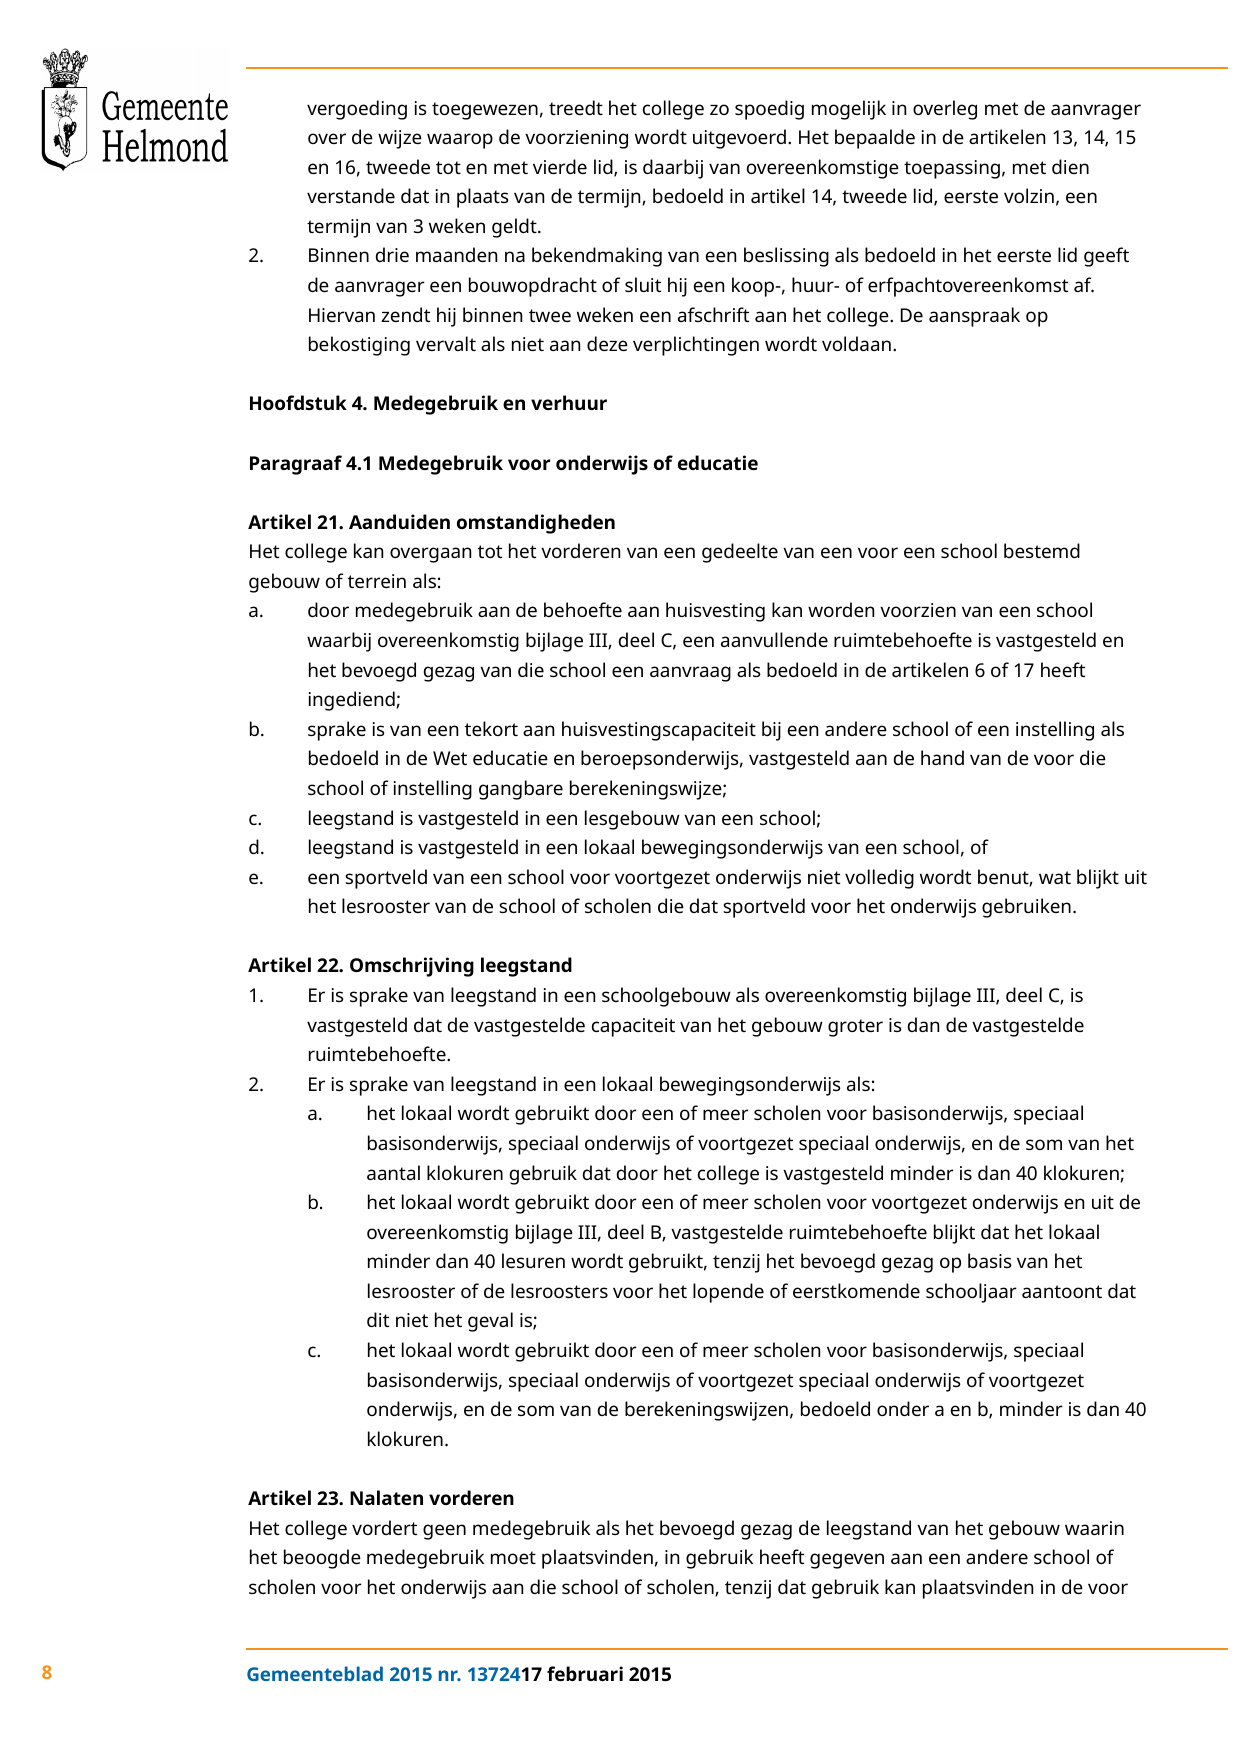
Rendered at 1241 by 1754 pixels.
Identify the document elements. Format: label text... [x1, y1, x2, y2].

list het lokaal wordt gebruikt door een of meer scholen voor basisonderwijs, speciaal basisonderwijs, speciaal onderwijs of voortgezet speciaal onderwijs of voortgezet onderwijs, en de som van de berekeningswijzen, bedoeld onder a en b, minder is dan 40 klokuren. [307, 1337, 1152, 1452]
text Artikel 23. Nalaten vorderen [248, 1485, 1152, 1511]
list leegstand is vastgesteld in een lokaal bewegingsonderwijs van een school, of [248, 834, 1152, 860]
text Artikel 22. Omschrijving leegstand [248, 953, 1152, 978]
list sprake is van een tekort aan huisvestingscapaciteit bij een andere school of een instelling als bedoeld in de Wet educatie en beroepsonderwijs, vastgesteld aan de hand van de voor die school of instelling gangbare berekeningswijze; [248, 716, 1152, 801]
list het lokaal wordt gebruikt door een of meer scholen voor basisonderwijs, speciaal basisonderwijs, speciaal onderwijs of voortgezet speciaal onderwijs, en de som van het aantal klokuren gebruik dat door het college is vastgesteld minder is dan 40 klokuren; [307, 1101, 1152, 1186]
list Er is sprake van leegstand in een lokaal bewegingsonderwijs als: [248, 1071, 1152, 1097]
list leegstand is vastgesteld in een lesgebouw van een school; [248, 805, 1152, 831]
picture [41, 47, 231, 172]
text Artikel 21. Aanduiden omstandigheden [248, 509, 1152, 535]
text Paragraaf 4.1 Medegebruik voor onderwijs of educatie [248, 450, 1152, 476]
list Er is sprake van leegstand in een schoolgebouw als overeenkomstig bijlage III, deel C, is vastgesteld dat de vastgestelde capaciteit van het gebouw groter is dan de vastgestelde ruimtebehoefte. [248, 982, 1152, 1067]
list vergoeding is toegewezen, treedt het college zo spoedig mogelijk in overleg met de aanvrager over de wijze waarop de voorziening wordt uitgevoerd. Het bepaalde in de artikelen 13, 14, 15 en 16, tweede tot en met vierde lid, is daarbij van overeenkomstige toepassing, met dien verstande dat in plaats van de termijn, bedoeld in artikel 14, tweede lid, eerste volzin, een termijn van 3 weken geldt. [248, 95, 1152, 239]
list het lokaal wordt gebruikt door een of meer scholen voor voortgezet onderwijs en uit de overeenkomstig bijlage III, deel B, vastgestelde ruimtebehoefte blijkt dat het lokaal minder dan 40 lesuren wordt gebruikt, tenzij het bevoegd gezag op basis van het lesrooster of de lesroosters voor het lopende of eerstkomende schooljaar aantoont dat dit niet het geval is; [307, 1189, 1152, 1333]
list Binnen drie maanden na bekendmaking van een beslissing als bedoeld in het eerste lid geeft de aanvrager een bouwopdracht of sluit hij een koop-, huur- of erfpachtovereenkomst af. Hiervan zendt hij binnen twee weken een afschrift aan het college. De aanspraak op bekostiging vervalt als niet aan deze verplichtingen wordt voldaan. [248, 243, 1152, 357]
list door medegebruik aan de behoefte aan huisvesting kan worden voorzien van een school waarbij overeenkomstig bijlage III, deel C, een aanvullende ruimtebehoefte is vastgesteld en het bevoegd gezag van die school een aanvraag als bedoeld in de artikelen 6 of 17 heeft ingediend; [248, 598, 1152, 712]
list een sportveld van een school voor voortgezet onderwijs niet volledig wordt benut, wat blijkt uit het lesrooster van de school of scholen die dat sportveld voor het onderwijs gebruiken. [248, 864, 1152, 919]
text Het college vordert geen medegebruik als het bevoegd gezag de leegstand van het gebouw waarin het beoogde medegebruik moet plaatsvinden, in gebruik heeft gegeven aan een andere school of scholen voor het onderwijs aan die school of scholen, tenzij dat gebruik kan plaatsvinden in de voor [248, 1515, 1152, 1600]
text Het college kan overgaan tot het vorderen van een gedeelte van een voor een school bestemd gebouw of terrein als: [248, 538, 1152, 594]
text Hoofdstuk 4. Medegebruik en verhuur [248, 391, 1152, 416]
